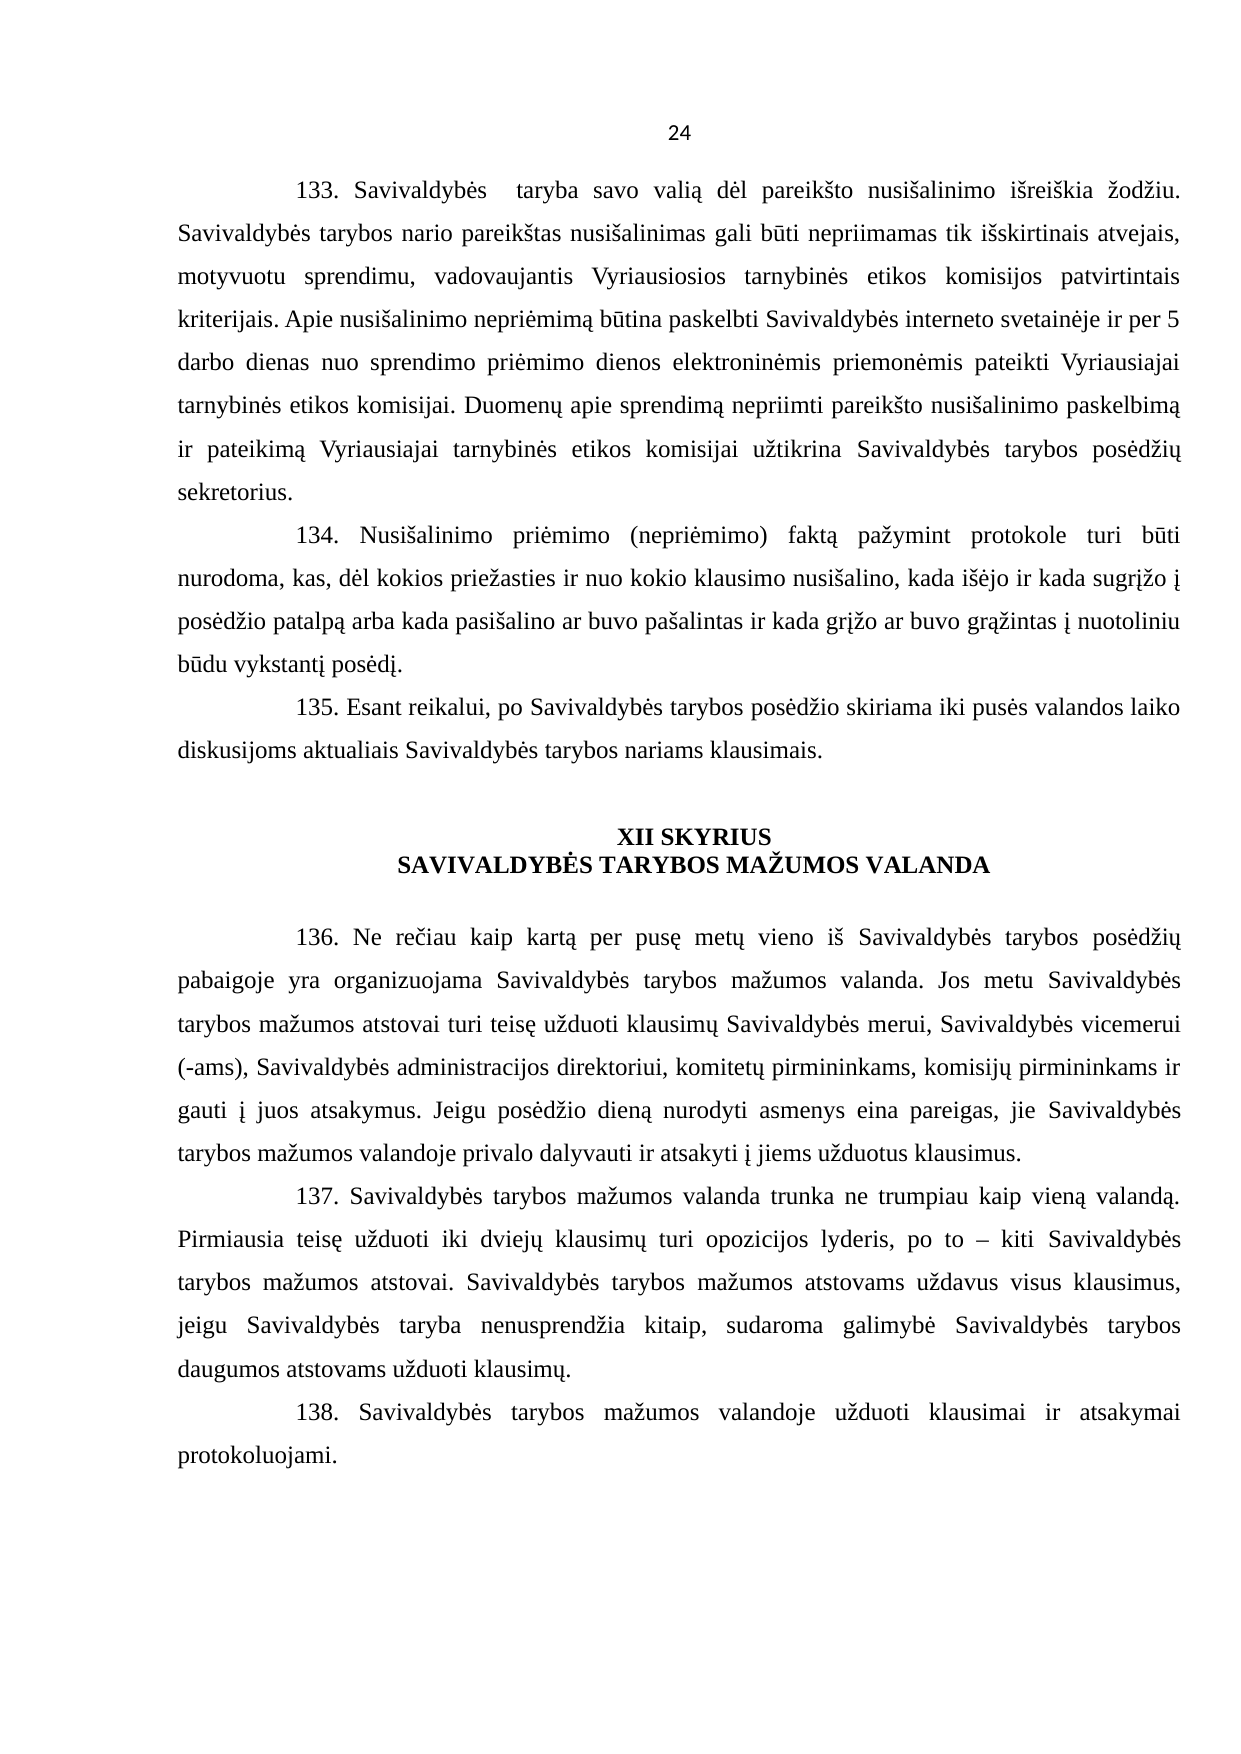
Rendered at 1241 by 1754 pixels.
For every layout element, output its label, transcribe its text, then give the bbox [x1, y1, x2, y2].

text XII SKYRIUS [207, 822, 1181, 851]
text 135. Esant reikalui, po Savivaldybės tarybos posėdžio skiriama iki pusės valandos laiko diskusijoms aktualiais Savivaldybės tarybos nariams klausimais. [177, 692, 1181, 764]
text 136. Ne rečiau kaip kartą per pusę metų vieno iš Savivaldybės tarybos posėdžių pabaigoje yra organizuojama Savivaldybės tarybos mažumos valanda. Jos metu Savivaldybės tarybos mažumos atstovai turi teisę užduoti klausimų Savivaldybės merui, Savivaldybės vicemerui (-ams), Savivaldybės administracijos direktoriui, komitetų pirmininkams, komisijų pirmininkams ir gauti į juos atsakymus. Jeigu posėdžio dieną nurodyti asmenys eina pareigas, jie Savivaldybės tarybos mažumos valandoje privalo dalyvauti ir atsakyti į jiems užduotus klausimus. [177, 922, 1181, 1167]
text 134. Nusišalinimo priėmimo (nepriėmimo) faktą pažymint protokole turi būti nurodoma, kas, dėl kokios priežasties ir nuo kokio klausimo nusišalino, kada išėjo ir kada sugrįžo į posėdžio patalpą arba kada pasišalino ar buvo pašalintas ir kada grįžo ar buvo grąžintas į nuotoliniu būdu vykstantį posėdį. [177, 520, 1181, 678]
text 137. Savivaldybės tarybos mažumos valanda trunka ne trumpiau kaip vieną valandą. Pirmiausia teisę užduoti iki dviejų klausimų turi opozicijos lyderis, po to – kiti Savivaldybės tarybos mažumos atstovai. Savivaldybės tarybos mažumos atstovams uždavus visus klausimus, jeigu Savivaldybės taryba nenusprendžia kitaip, sudaroma galimybė Savivaldybės tarybos daugumos atstovams užduoti klausimų. [177, 1181, 1181, 1382]
text 138. Savivaldybės tarybos mažumos valandoje užduoti klausimai ir atsakymai protokoluojami. [177, 1397, 1181, 1469]
text 133. Savivaldybės taryba savo valią dėl pareikšto nusišalinimo išreiškia žodžiu. Savivaldybės tarybos nario pareikštas nusišalinimas gali būti nepriimamas tik išskirtinais atvejais, motyvuotu sprendimu, vadovaujantis Vyriausiosios tarnybinės etikos komisijos patvirtintais kriterijais. Apie nusišalinimo nepriėmimą būtina paskelbti Savivaldybės interneto svetainėje ir per 5 darbo dienas nuo sprendimo priėmimo dienos elektroninėmis priemonėmis pateikti Vyriausiajai tarnybinės etikos komisijai. Duomenų apie sprendimą nepriimti pareikšto nusišalinimo paskelbimą ir pateikimą Vyriausiajai tarnybinės etikos komisijai užtikrina Savivaldybės tarybos posėdžių sekretorius. [177, 175, 1181, 506]
text SAVIVALDYBĖS TARYBOS MAŽUMOS VALANDA [207, 851, 1181, 879]
